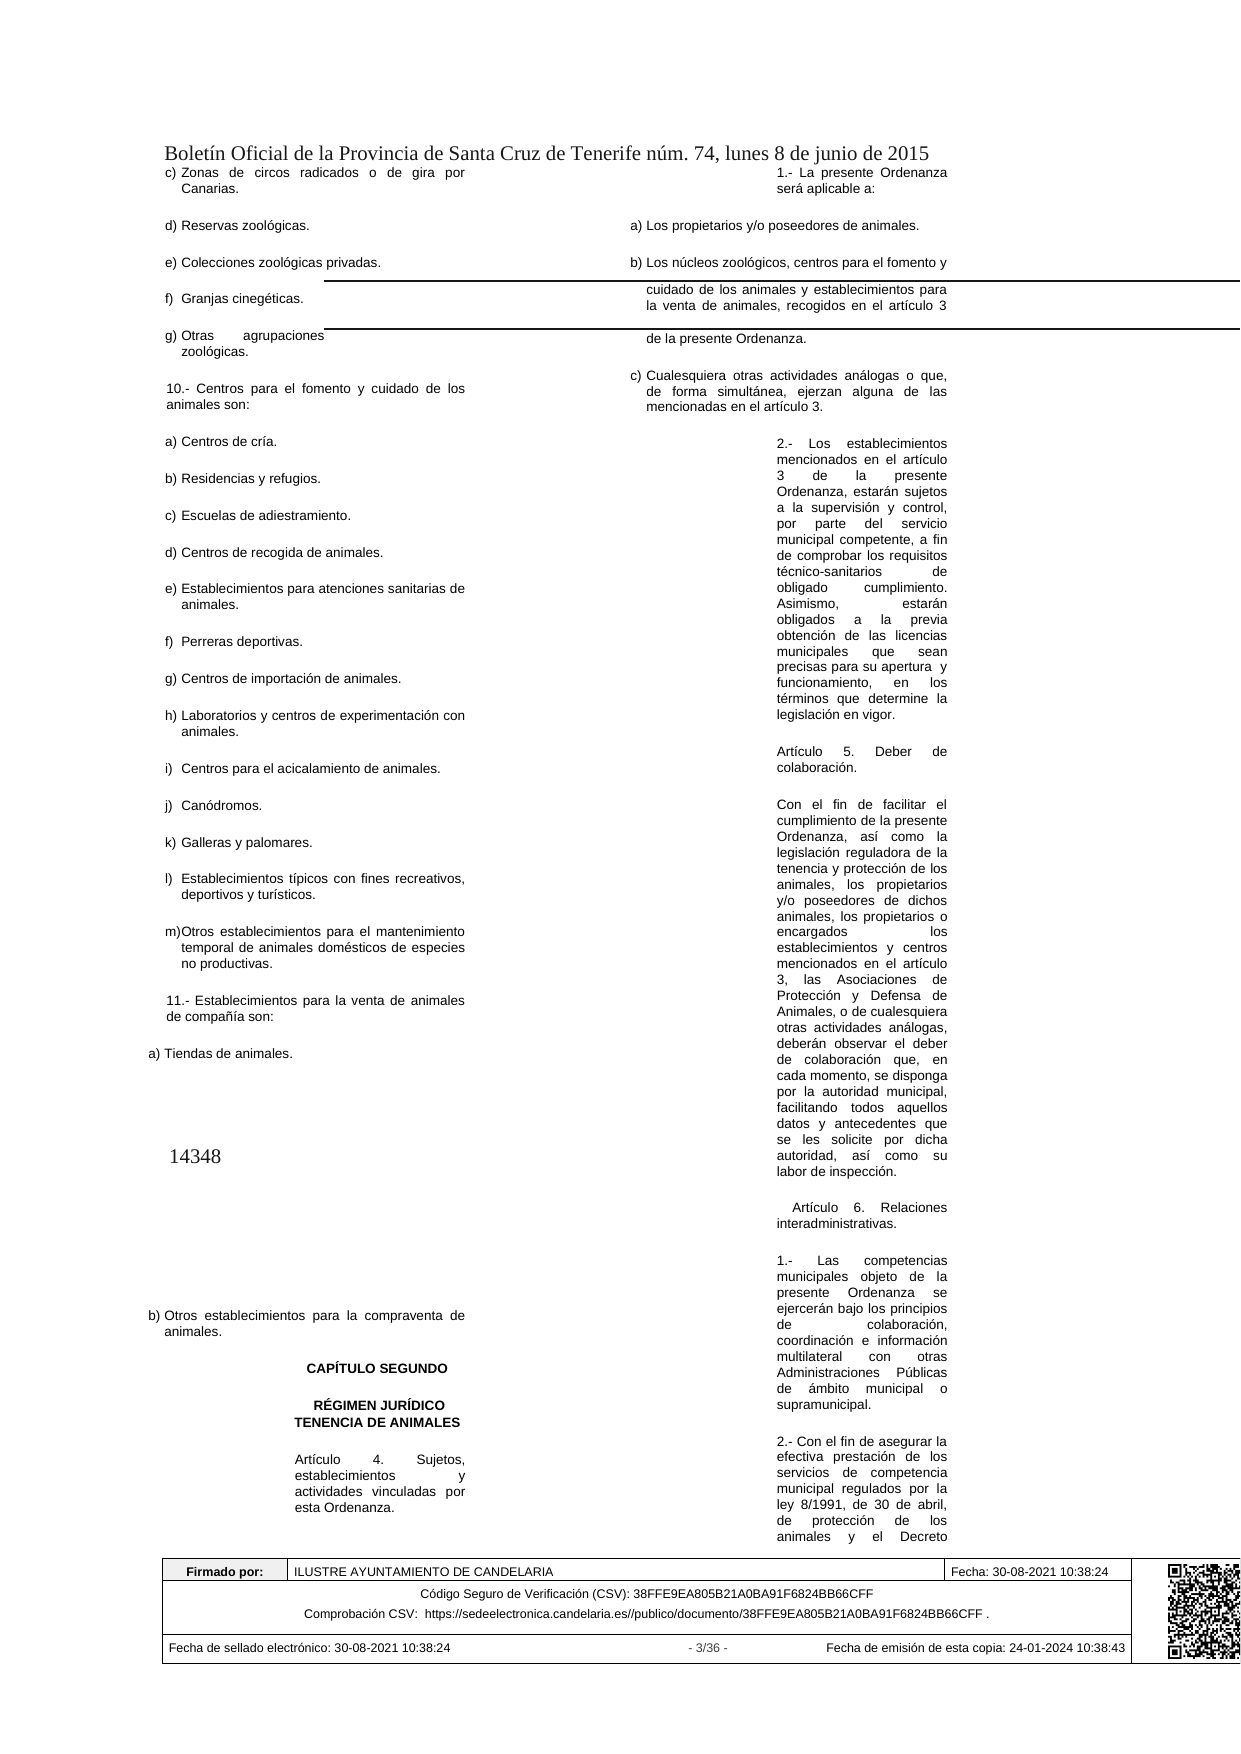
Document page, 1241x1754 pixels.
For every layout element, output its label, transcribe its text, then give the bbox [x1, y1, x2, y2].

text 1.- Las competencias municipales objeto de la presente Ordenanza se ejercerán bajo los principios de colaboración, coordinación e información multilateral con otras Administraciones Públicas de ámbito municipal o supramunicipal. [777, 1253, 947, 1412]
text CAPÍTULO SEGUNDO [292, 1361, 466, 1376]
list Otros establecimientos para el mantenimiento temporal de animales domésticos de especies no productivas. [165, 924, 465, 971]
text 10.- Centros para el fomento y cuidado de los animales son: [166, 381, 465, 412]
list Escuelas de adiestramiento. [165, 507, 465, 523]
list Reservas zoológicas. [165, 217, 465, 233]
list Establecimientos típicos con fines recreativos, deportivos y turísticos. [165, 871, 465, 903]
list Laboratorios y centros de experimentación con animales. [165, 708, 465, 739]
text 1.- La presente Ordenanza será aplicable a: [777, 164, 947, 196]
text Con el fin de facilitar el cumplimiento de la presente Ordenanza, así como la legislación reguladora de la tenencia y protección de los animales, los propietarios y/o poseedores de dichos animales, los propietarios o encargados los establecimientos y centros mencionados en el artículo 3, las Asociaciones de Protección y Defensa de Animales, o de cualesquiera otras actividades análogas, deberán observar el deber de colaboración que, en cada momento, se disponga por la autoridad municipal, facilitando todos aquellos datos y antecedentes que se les solicite por dicha autoridad, así como su labor de inspección. [777, 797, 947, 1179]
list Otras agrupaciones zoológicas. [165, 328, 465, 359]
list Colecciones zoológicas privadas. [165, 254, 465, 270]
list Galleras y palomares. [165, 834, 465, 850]
list Perreras deportivas. [165, 634, 465, 649]
text 11.- Establecimientos para la venta de animales de compañía son: [166, 993, 465, 1024]
list Centros para el acicalamiento de animales. [165, 761, 465, 776]
list Cualesquiera otras actividades análogas o que, de forma simultánea, ejerzan alguna de las mencionadas en el artículo 3. [630, 367, 947, 415]
text 2.- Los establecimientos mencionados en el artículo 3 de la presente Ordenanza, estarán sujetos a la supervisión y control, por parte del servicio municipal competente, a fin de comprobar los requisitos técnico-sanitarios de obligado cumplimiento. Asimismo, estarán obligados a la previa obtención de las licencias municipales que sean precisas para su apertura y funcionamiento, en los términos que determine la legislación en vigor. [777, 436, 947, 722]
list Centros de cría. [165, 434, 465, 449]
subtitle RÉGIMEN JURÍDICO TENENCIA DE ANIMALES [292, 1398, 466, 1430]
list Tiendas de animales. [148, 1046, 465, 1061]
text 14348 [164, 1144, 464, 1168]
list Granjas cinegéticas. [165, 291, 465, 307]
list Otros establecimientos para la compraventa de animales. [148, 1308, 465, 1339]
list Residencias y refugios. [165, 471, 465, 486]
list Los propietarios y/o poseedores de animales. [630, 217, 947, 233]
text Artículo 4. Sujetos, establecimientos y actividades vinculadas por esta Ordenanza. [294, 1451, 465, 1515]
list de la presente Ordenanza. [630, 330, 947, 346]
list Los núcleos zoológicos, centros para el fomento y [630, 254, 947, 280]
list cuidado de los animales y establecimientos para la venta de animales, recogidos en el artículo 3 [630, 282, 947, 328]
list Establecimientos para atenciones sanitarias de animales. [165, 581, 465, 613]
list Centros de recogida de animales. [165, 544, 465, 560]
text Artículo 6. Relaciones interadministrativas. [777, 1200, 947, 1232]
text 2.- Con el fin de asegurar la efectiva prestación de los servicios de competencia municipal regulados por la ley 8/1991, de 30 de abril, de protección de los animales y el Decreto [777, 1433, 947, 1544]
list Zonas de circos radicados o de gira por Canarias. [165, 164, 465, 196]
list Centros de importación de animales. [165, 671, 465, 686]
list Canódromos. [165, 797, 465, 813]
text Artículo 5. Deber de colaboración. [777, 744, 947, 775]
